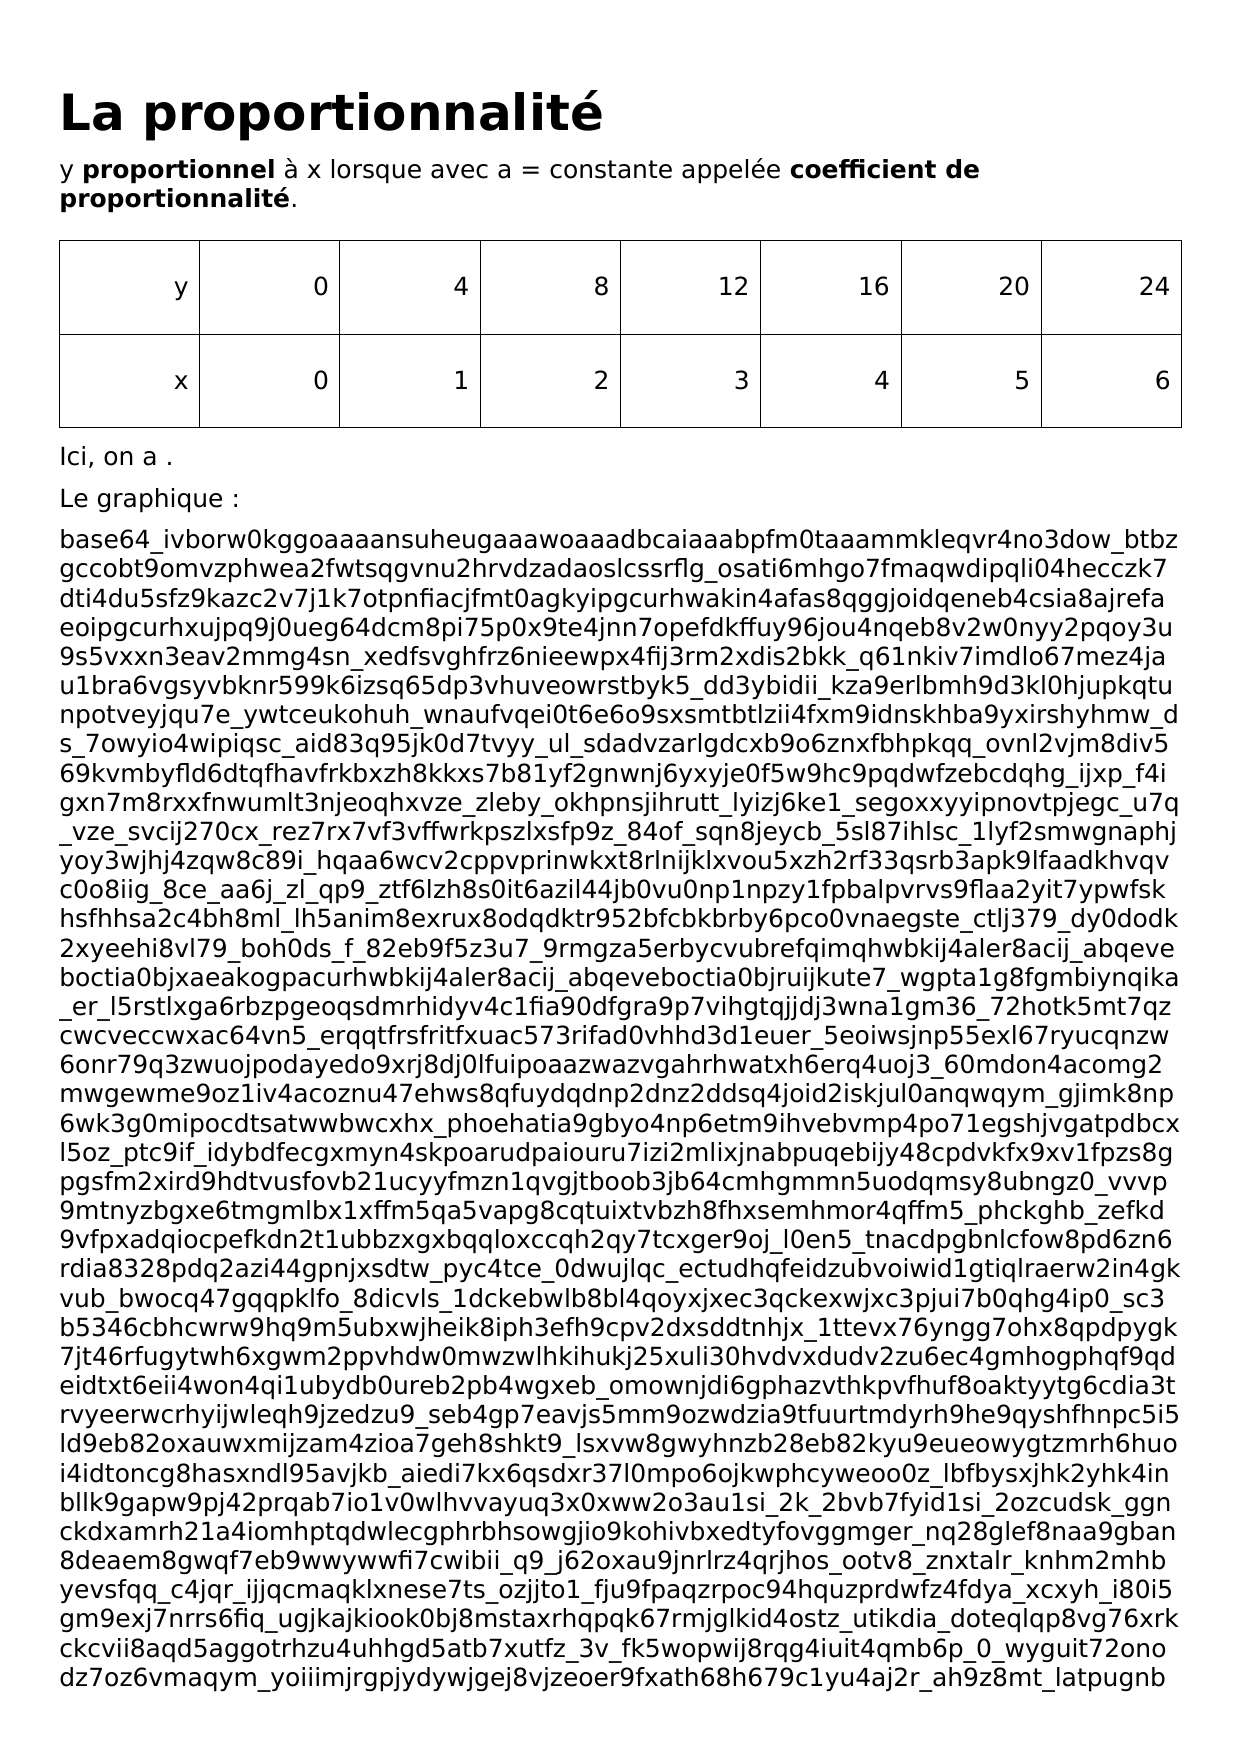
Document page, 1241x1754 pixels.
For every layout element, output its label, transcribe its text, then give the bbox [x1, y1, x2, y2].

table_header 20 [902, 241, 1041, 334]
text Ici, on a . [59, 442, 1181, 471]
text y proportionnel à x lorsque avec a = constante appelée coefficient de proportionnalité. [59, 155, 1181, 213]
table_header 8 [481, 241, 620, 334]
table_header 4 [340, 241, 480, 334]
table_cell x [60, 335, 199, 427]
table_header 16 [761, 241, 901, 334]
table_cell 1 [340, 335, 480, 427]
table_cell 0 [200, 335, 339, 427]
table_header y [60, 241, 199, 334]
table_cell 5 [902, 335, 1041, 427]
text Le graphique : [59, 484, 1181, 513]
table_cell 2 [481, 335, 620, 427]
table_cell 3 [621, 335, 760, 427]
subtitle La proportionnalité [59, 84, 1181, 142]
table_cell 6 [1042, 335, 1181, 427]
table_cell 4 [761, 335, 901, 427]
table_header 24 [1042, 241, 1181, 334]
text base64_ivborw0kggoaaaansuheugaaawoaaadbcaiaaabpfm0taaammkleqvr4no3dow_btbzgccobt9omvzphwea2fwtsqgvnu2hrvdzadaoslcssrflg_osati6mhgo7fmaqwdipqli04hecczk7dti4du5sfz9kazc2v7j1k7otpnfiacjfmt0agkyipgcurhwakin4afas8qggjoidqeneb4csia8ajrefaeoipgcurhxujpq9j0ueg64dcm8pi75p0x9te4jnn7opefdkffuy96jou4nqeb8v2w0nyy2pqoy3u9s5vxxn3eav2mmg4sn_xedfsvghfrz6nieewpx4fij3rm2xdis2bkk_q61nkiv7imdlo67mez4jau1bra6vgsyvbknr599k6izsq65dp3vhuveowrstbyk5_dd3ybidii_kza9erlbmh9d3kl0hjupkqtunpotveyjqu7e_ywtceukohuh_wnaufvqei0t6e6o9sxsmtbtlzii4fxm9idnskhba9yxirshyhmw_ds_7owyio4wipiqsc_aid83q95jk0d7tvyy_ul_sdadvzarlgdcxb9o6znxfbhpkqq_ovnl2vjm8div569kvmbyfld6dtqfhavfrkbxzh8kkxs7b81yf2gnwnj6yxyje0f5w9hc9pqdwfzebcdqhg_ijxp_f4igxn7m8rxxfnwumlt3njeoqhxvze_zleby_okhpnsjihrutt_lyizj6ke1_segoxxyyipnovtpjegc_u7q_vze_svcij270cx_rez7rx7vf3vffwrkpszlxsfp9z_84of_sqn8jeycb_5sl87ihlsc_1lyf2smwgnaphjyoy3wjhj4zqw8c89i_hqaa6wcv2cppvprinwkxt8rlnijklxvou5xzh2rf33qsrb3apk9lfaadkhvqvc0o8iig_8ce_aa6j_zl_qp9_ztf6lzh8s0it6azil44jb0vu0np1npzy1fpbalpvrvs9flaa2yit7ypwfskhsfhhsa2c4bh8ml_lh5anim8exrux8odqdktr952bfcbkbrby6pco0vnaegste_ctlj379_dy0dodk2xyeehi8vl79_boh0ds_f_82eb9f5z3u7_9rmgza5erbycvubrefqimqhwbkij4aler8acij_abqeveboctia0bjxaeakogpacurhwbkij4aler8acij_abqeveboctia0bjruijkute7_wgpta1g8fgmbiynqika_er_l5rstlxga6rbzpgeoqsdmrhidyv4c1fia90dfgra9p7vihgtqjjdj3wna1gm36_72hotk5mt7qzcwcveccwxac64vn5_erqqtfrsfritfxuac573rifad0vhhd3d1euer_5eoiwsjnp55exl67ryucqnzw6onr79q3zwuojpodayedo9xrj8dj0lfuipoaazwazvgahrhwatxh6erq4uoj3_60mdon4acomg2mwgewme9oz1iv4acoznu47ehws8qfuydqdnp2dnz2ddsq4joid2iskjul0anqwqym_gjimk8np6wk3g0mipocdtsatwwbwcxhx_phoehatia9gbyo4np6etm9ihvebvmp4po71egshjvgatpdbcxl5oz_ptc9if_idybdfecgxmyn4skpoarudpaiouru7izi2mlixjnabpuqebijy48cpdvkfx9xv1fpzs8gpgsfm2xird9hdtvusfovb21ucyyfmzn1qvgjtboob3jb64cmhgmmn5uodqmsy8ubngz0_vvvp9mtnyzbgxe6tmgmlbx1xffm5qa5vapg8cqtuixtvbzh8fhxsemhmor4qffm5_phckghb_zefkd9vfpxadqiocpefkdn2t1ubbzxgxbqqloxccqh2qy7tcxger9oj_l0en5_tnacdpgbnlcfow8pd6zn6rdia8328pdq2azi44gpnjxsdtw_pyc4tce_0dwujlqc_ectudhqfeidzubvoiwid1gtiqlraerw2in4gkvub_bwocq47gqqpklfo_8dicvls_1dckebwlb8bl4qoyxjxec3qckexwjxc3pjui7b0qhg4ip0_sc3b5346cbhcwrw9hq9m5ubxwjheik8iph3efh9cpv2dxsddtnhjx_1ttevx76yngg7ohx8qpdpygk7jt46rfugytwh6xgwm2ppvhdw0mwzwlhkihukj25xuli30hvdvxdudv2zu6ec4gmhogphqf9qdeidtxt6eii4won4qi1ubydb0ureb2pb4wgxeb_omownjdi6gphazvthkpvfhuf8oaktyytg6cdia3trvyeerwcrhyijwleqh9jzedzu9_seb4gp7eavjs5mm9ozwdzia9tfuurtmdyrh9he9qyshfhnpc5i5ld9eb82oxauwxmijzam4zioa7geh8shkt9_lsxvw8gwyhnzb28eb82kyu9eueowygtzmrh6huoi4idtoncg8hasxndl95avjkb_aiedi7kx6qsdxr37l0mpo6ojkwphcyweoo0z_lbfbysxjhk2yhk4inbllk9gapw9pj42prqab7io1v0wlhvvayuq3x0xww2o3au1si_2k_2bvb7fyid1si_2ozcudsk_ggnckdxamrh21a4iomhptqdwlecgphrbhsowgjio9kohivbxedtyfovggmger_nq28glef8naa9gban8deaem8gwqf7eb9wwywwfi7cwibii_q9_j62oxau9jnrlrz4qrjhos_ootv8_znxtalr_knhm2mhbyevsfqq_c4jqr_ijjqcmaqklxnese7ts_ozjjto1_fju9fpaqzrpoc94hquzprdwfz4fdya_xcxyh_i80i5gm9exj7nrrs6fiq_ugjkajkiook0bj8mstaxrhqpqk67rmjglkid4ostz_utikdia_doteqlqp8vg76xrkckcvii8aqd5aggotrhzu4uhhgd5atb7xutfz_3v_fk5wopwij8rqg4iuit4qmb6p_0_wyguit72onodz7oz6vmaqym_yoiiimjrgpjydywjgej8vjzeoer9fxath68h679c1yu4aj2r_ah9z8mt_latpugnb [59, 526, 1181, 1692]
table_header 0 [200, 241, 339, 334]
table_header 12 [621, 241, 760, 334]
